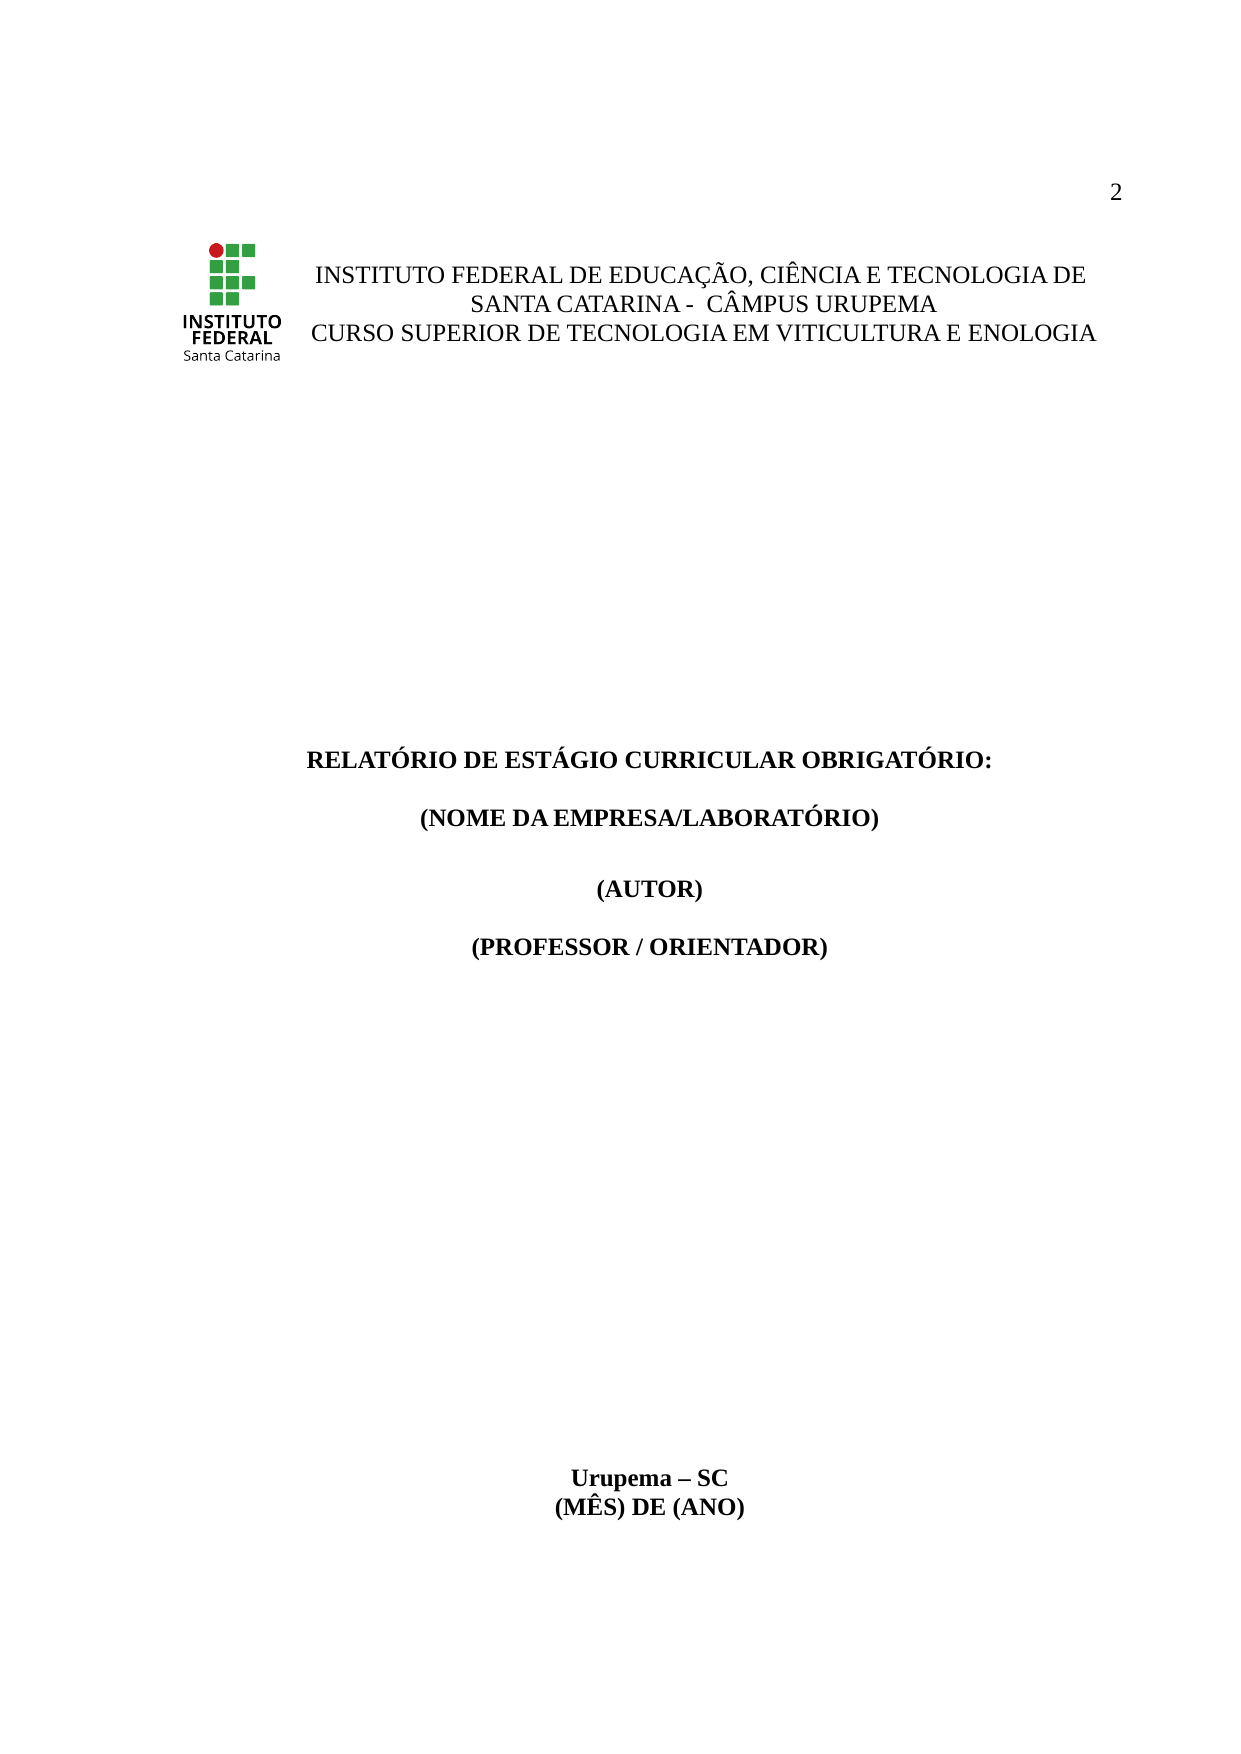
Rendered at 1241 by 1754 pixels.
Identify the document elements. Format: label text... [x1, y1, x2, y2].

text (MÊS) DE (ANO) [177, 1492, 1122, 1521]
text (AUTOR) [177, 874, 1122, 903]
text Urupema – SC [177, 1463, 1122, 1492]
picture [176, 243, 287, 366]
text RELATÓRIO DE ESTÁGIO CURRICULAR OBRIGATÓRIO: [177, 745, 1122, 774]
table_header INSTITUTO FEDERAL DE EDUCAÇÃO, CIÊNCIA E TECNOLOGIA DE SANTA CATARINA - CÂMPUS URUPEMA CURSO SUPERIOR DE TECNOLOGIA EM VITICULTURA E ENOLOGIA [288, 235, 1120, 371]
text (PROFESSOR / ORIENTADOR) [177, 932, 1122, 961]
table_header [175, 235, 287, 371]
text (NOME DA EMPRESA/LABORATÓRIO) [177, 803, 1122, 831]
